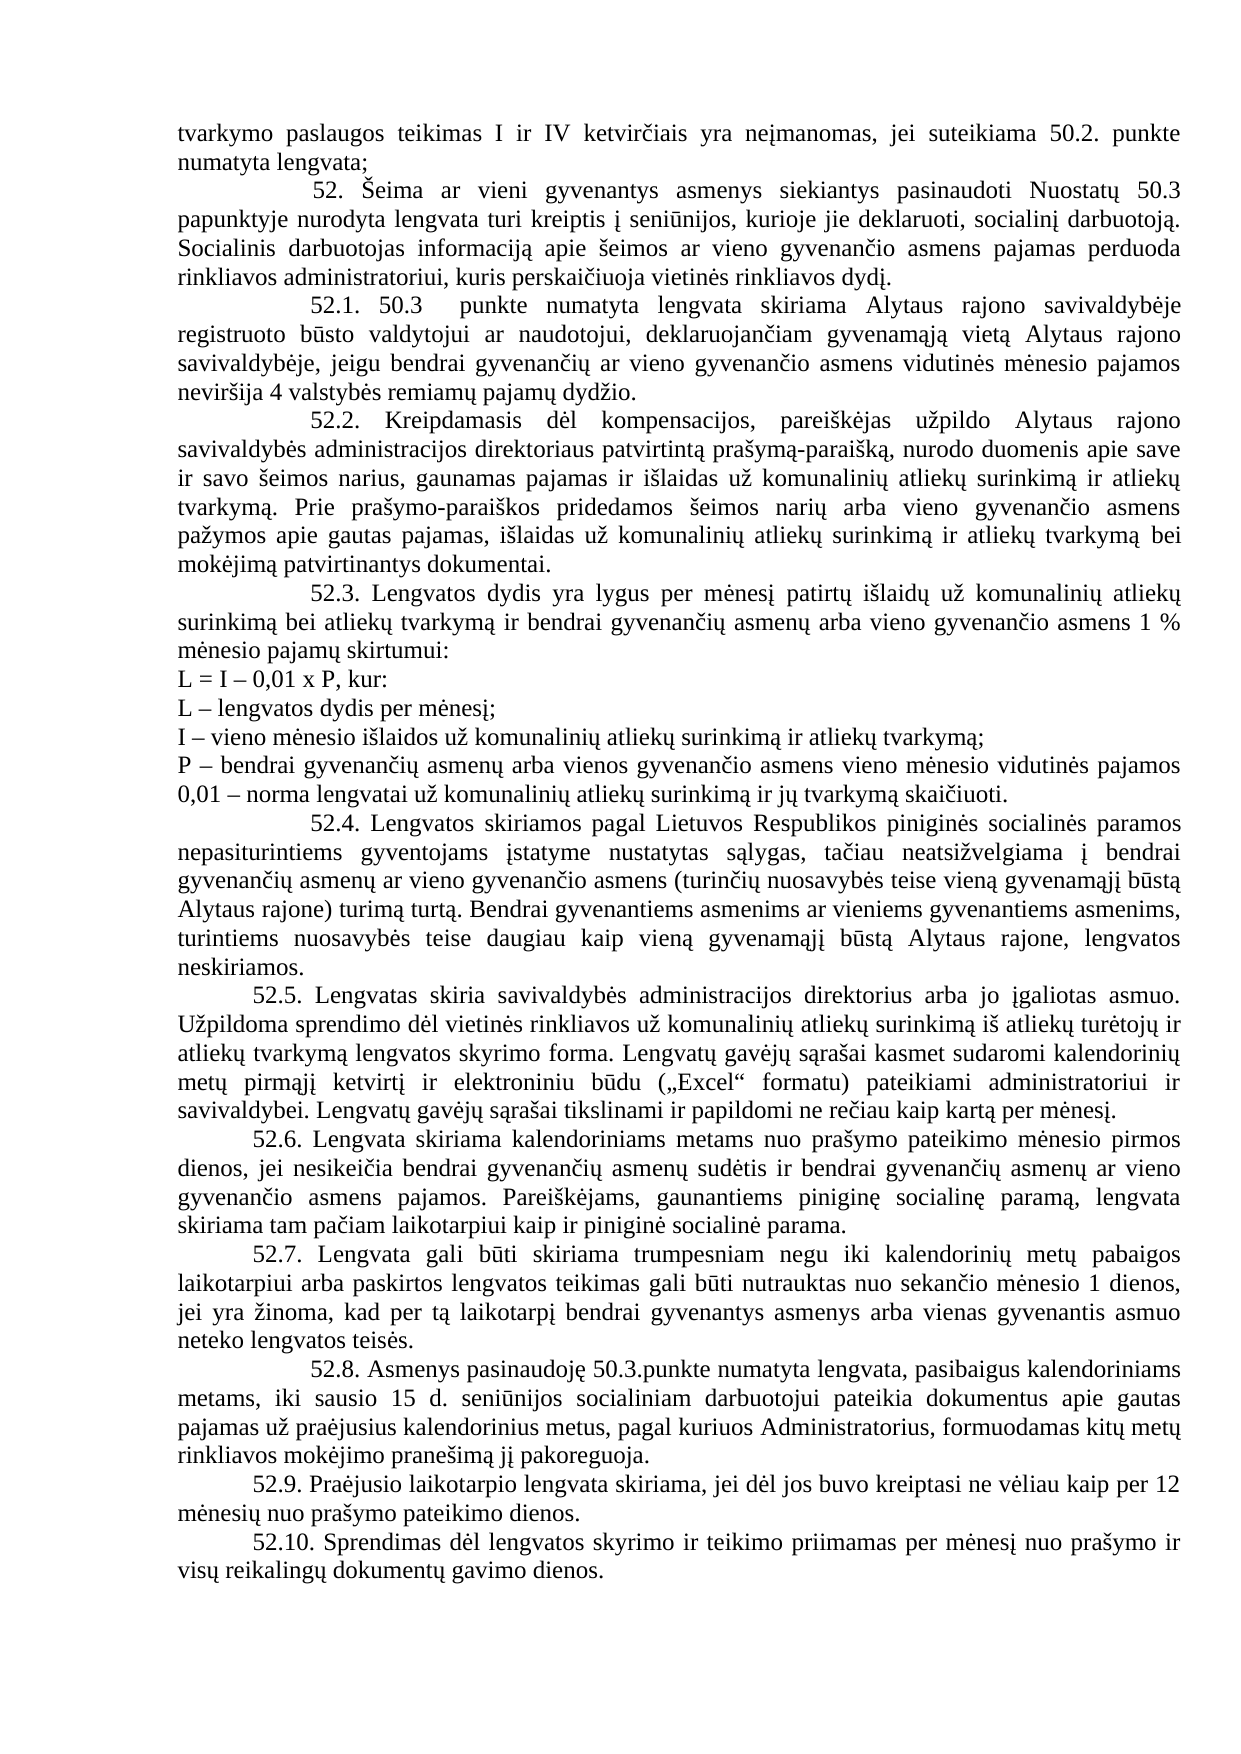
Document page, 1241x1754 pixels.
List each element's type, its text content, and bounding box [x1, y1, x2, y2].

text 52.8. Asmenys pasinaudoję 50.3.punkte numatyta lengvata, pasibaigus kalendoriniams metams, iki sausio 15 d. seniūnijos socialiniam darbuotojui pateikia dokumentus apie gautas pajamas už praėjusius kalendorinius metus, pagal kuriuos Administratorius, formuodamas kitų metų rinkliavos mokėjimo pranešimą jį pakoreguoja. [177, 1354, 1181, 1469]
text 52.1. 50.3 punkte numatyta lengvata skiriama Alytaus rajono savivaldybėje registruoto būsto valdytojui ar naudotojui, deklaruojančiam gyvenamąją vietą Alytaus rajono savivaldybėje, jeigu bendrai gyvenančių ar vieno gyvenančio asmens vidutinės mėnesio pajamos neviršija 4 valstybės remiamų pajamų dydžio. [177, 291, 1181, 406]
text L – lengvatos dydis per mėnesį; [177, 693, 1181, 722]
text 52.7. Lengvata gali būti skiriama trumpesniam negu iki kalendorinių metų pabaigos laikotarpiui arba paskirtos lengvatos teikimas gali būti nutrauktas nuo sekančio mėnesio 1 dienos, jei yra žinoma, kad per tą laikotarpį bendrai gyvenantys asmenys arba vienas gyvenantis asmuo neteko lengvatos teisės. [177, 1239, 1181, 1354]
text 52.10. Sprendimas dėl lengvatos skyrimo ir teikimo priimamas per mėnesį nuo prašymo ir visų reikalingų dokumentų gavimo dienos. [177, 1527, 1181, 1584]
text 52.6. Lengvata skiriama kalendoriniams metams nuo prašymo pateikimo mėnesio pirmos dienos, jei nesikeičia bendrai gyvenančių asmenų sudėtis ir bendrai gyvenančių asmenų ar vieno gyvenančio asmens pajamos. Pareiškėjams, gaunantiems piniginę socialinę paramą, lengvata skiriama tam pačiam laikotarpiui kaip ir piniginė socialinė parama. [177, 1124, 1181, 1239]
text 52. Šeima ar vieni gyvenantys asmenys siekiantys pasinaudoti Nuostatų 50.3 papunktyje nurodyta lengvata turi kreiptis į seniūnijos, kurioje jie deklaruoti, socialinį darbuotoją. Socialinis darbuotojas informaciją apie šeimos ar vieno gyvenančio asmens pajamas perduoda rinkliavos administratoriui, kuris perskaičiuoja vietinės rinkliavos dydį. [177, 176, 1181, 291]
text I – vieno mėnesio išlaidos už komunalinių atliekų surinkimą ir atliekų tvarkymą; [177, 722, 1181, 751]
text 52.4. Lengvatos skiriamos pagal Lietuvos Respublikos piniginės socialinės paramos nepasiturintiems gyventojams įstatyme nustatytas sąlygas, tačiau neatsižvelgiama į bendrai gyvenančių asmenų ar vieno gyvenančio asmens (turinčių nuosavybės teise vieną gyvenamąjį būstą Alytaus rajone) turimą turtą. Bendrai gyvenantiems asmenims ar vieniems gyvenantiems asmenims, turintiems nuosavybės teise daugiau kaip vieną gyvenamąjį būstą Alytaus rajone, lengvatos neskiriamos. [177, 808, 1181, 981]
text 52.2. Kreipdamasis dėl kompensacijos, pareiškėjas užpildo Alytaus rajono savivaldybės administracijos direktoriaus patvirtintą prašymą-paraišką, nurodo duomenis apie save ir savo šeimos narius, gaunamas pajamas ir išlaidas už komunalinių atliekų surinkimą ir atliekų tvarkymą. Prie prašymo-paraiškos pridedamos šeimos narių arba vieno gyvenančio asmens pažymos apie gautas pajamas, išlaidas už komunalinių atliekų surinkimą ir atliekų tvarkymą bei mokėjimą patvirtinantys dokumentai. [177, 406, 1181, 578]
text 52.3. Lengvatos dydis yra lygus per mėnesį patirtų išlaidų už komunalinių atliekų surinkimą bei atliekų tvarkymą ir bendrai gyvenančių asmenų arba vieno gyvenančio asmens 1 % mėnesio pajamų skirtumui: [177, 578, 1181, 664]
text 52.5. Lengvatas skiria savivaldybės administracijos direktorius arba jo įgaliotas asmuo. Užpildoma sprendimo dėl vietinės rinkliavos už komunalinių atliekų surinkimą iš atliekų turėtojų ir atliekų tvarkymą lengvatos skyrimo forma. Lengvatų gavėjų sąrašai kasmet sudaromi kalendorinių metų pirmąjį ketvirtį ir elektroniniu būdu („Excel“ formatu) pateikiami administratoriui ir savivaldybei. Lengvatų gavėjų sąrašai tikslinami ir papildomi ne rečiau kaip kartą per mėnesį. [177, 981, 1181, 1124]
text 52.9. Praėjusio laikotarpio lengvata skiriama, jei dėl jos buvo kreiptasi ne vėliau kaip per 12 mėnesių nuo prašymo pateikimo dienos. [177, 1469, 1181, 1527]
text P – bendrai gyvenančių asmenų arba vienos gyvenančio asmens vieno mėnesio vidutinės pajamos 0,01 – norma lengvatai už komunalinių atliekų surinkimą ir jų tvarkymą skaičiuoti. [177, 751, 1181, 808]
text tvarkymo paslaugos teikimas I ir IV ketvirčiais yra neįmanomas, jei suteikiama 50.2. punkte numatyta lengvata; [177, 118, 1181, 176]
text L = I – 0,01 x P, kur: [177, 664, 1181, 693]
